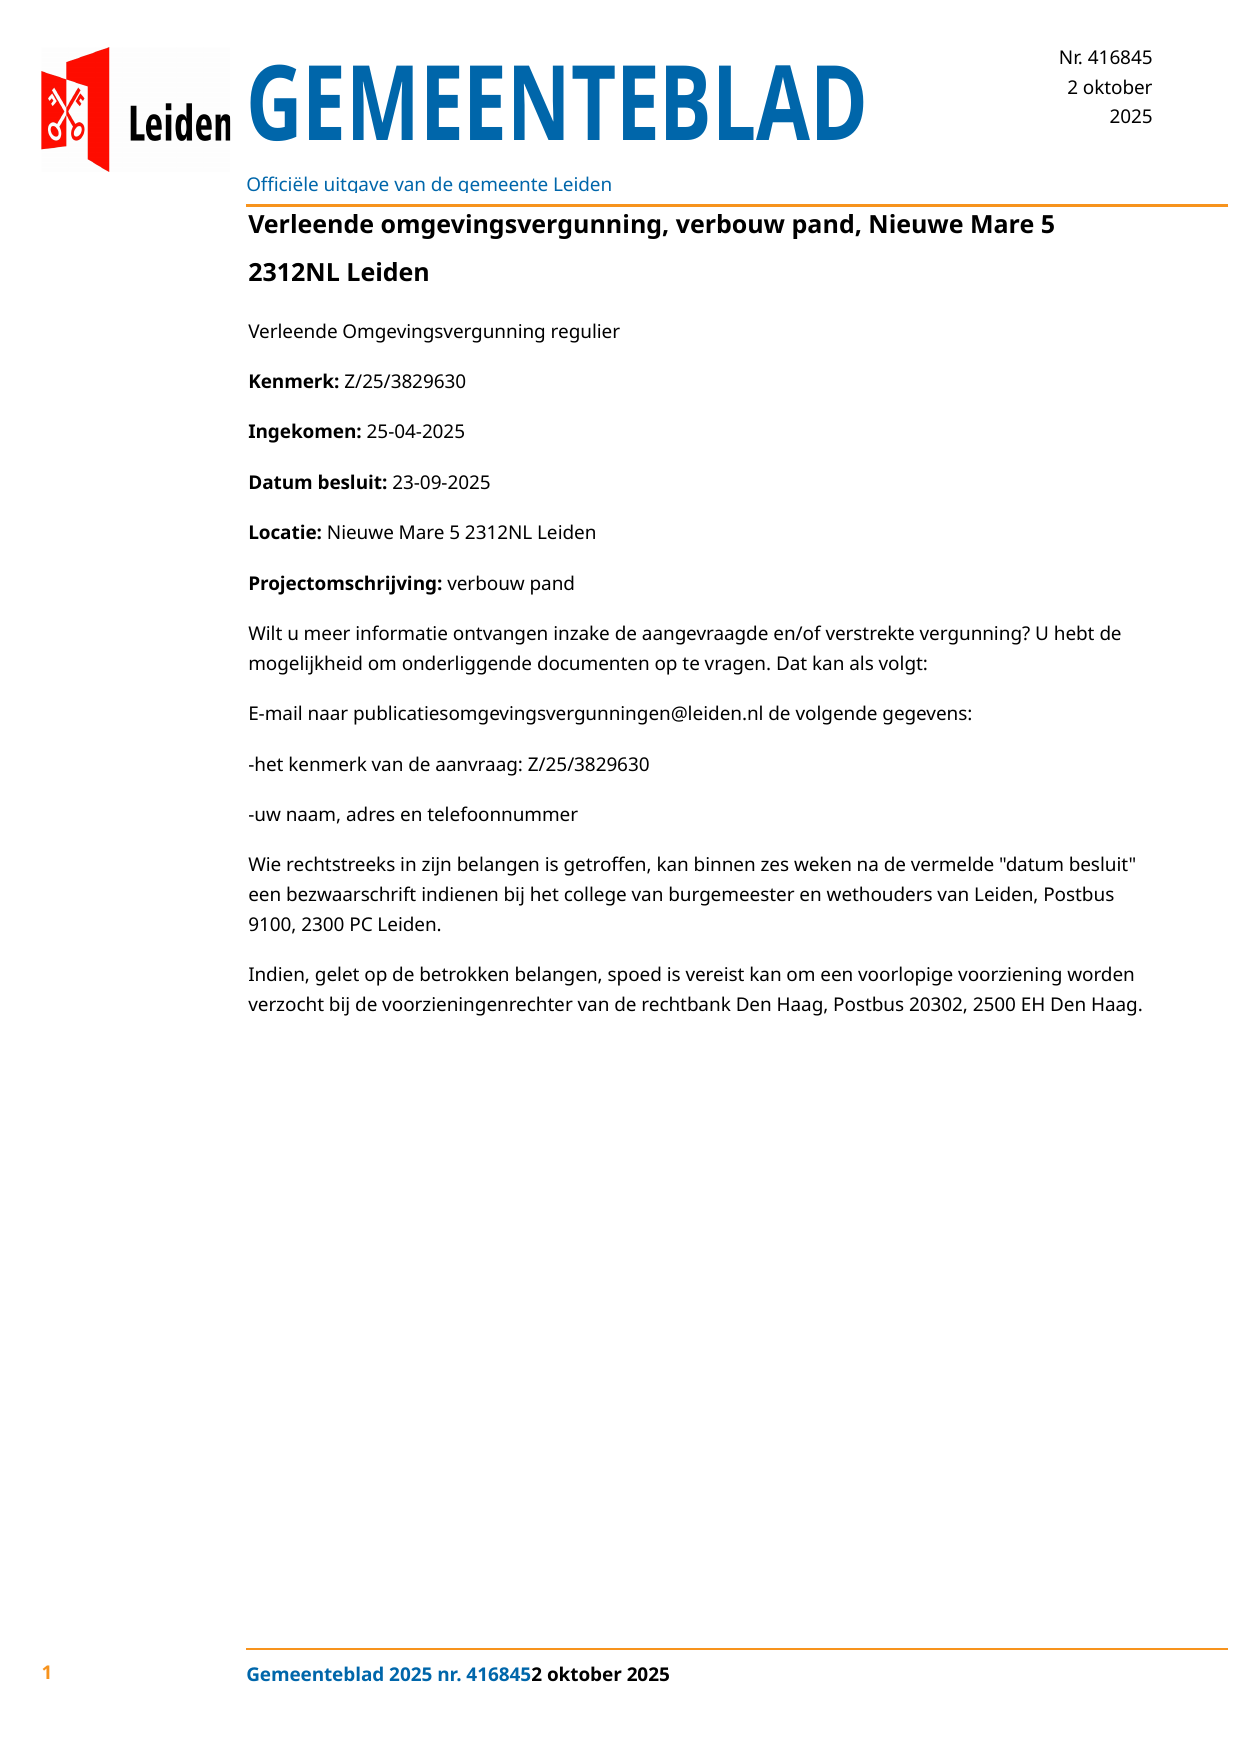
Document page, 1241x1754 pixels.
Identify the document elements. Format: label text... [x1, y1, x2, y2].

text Verleende omgevingsvergunning, verbouw pand, Nieuwe Mare 5 2312NL Leiden [248, 207, 1152, 288]
text Wilt u meer informatie ontvangen inzake de aangevraagde en/of verstrekte vergunning? U hebt de mogelijkheid om onderliggende documenten op te vragen. Dat kan als volgt: [248, 620, 1152, 676]
text Indien, gelet op de betrokken belangen, spoed is vereist kan om een voorlopige voorziening worden verzocht bij de voorzieningenrechter van de rechtbank Den Haag, Postbus 20302, 2500 EH Den Haag. [248, 961, 1152, 1017]
text Ingekomen: 25-04-2025 [248, 419, 1152, 444]
text E-mail naar publicatiesomgevingsvergunningen@leiden.nl de volgende gegevens: [248, 700, 1152, 726]
text Locatie: Nieuwe Mare 5 2312NL Leiden [248, 519, 1152, 545]
text Verleende Omgevingsvergunning regulier [248, 318, 1152, 344]
text Wie rechtstreeks in zijn belangen is getroffen, kan binnen zes weken na de vermelde "datum besluit" een bezwaarschrift indienen bij het college van burgemeester en wethouders van Leiden, Postbus 9100, 2300 PC Leiden. [248, 852, 1152, 937]
text Datum besluit: 23-09-2025 [248, 469, 1152, 495]
text -uw naam, adres en telefoonnummer [248, 801, 1152, 827]
text -het kenmerk van de aanvraag: Z/25/3829630 [248, 751, 1152, 777]
text Projectomschrijving: verbouw pand [248, 570, 1152, 596]
picture [41, 47, 231, 172]
text Kenmerk: Z/25/3829630 [248, 368, 1152, 394]
